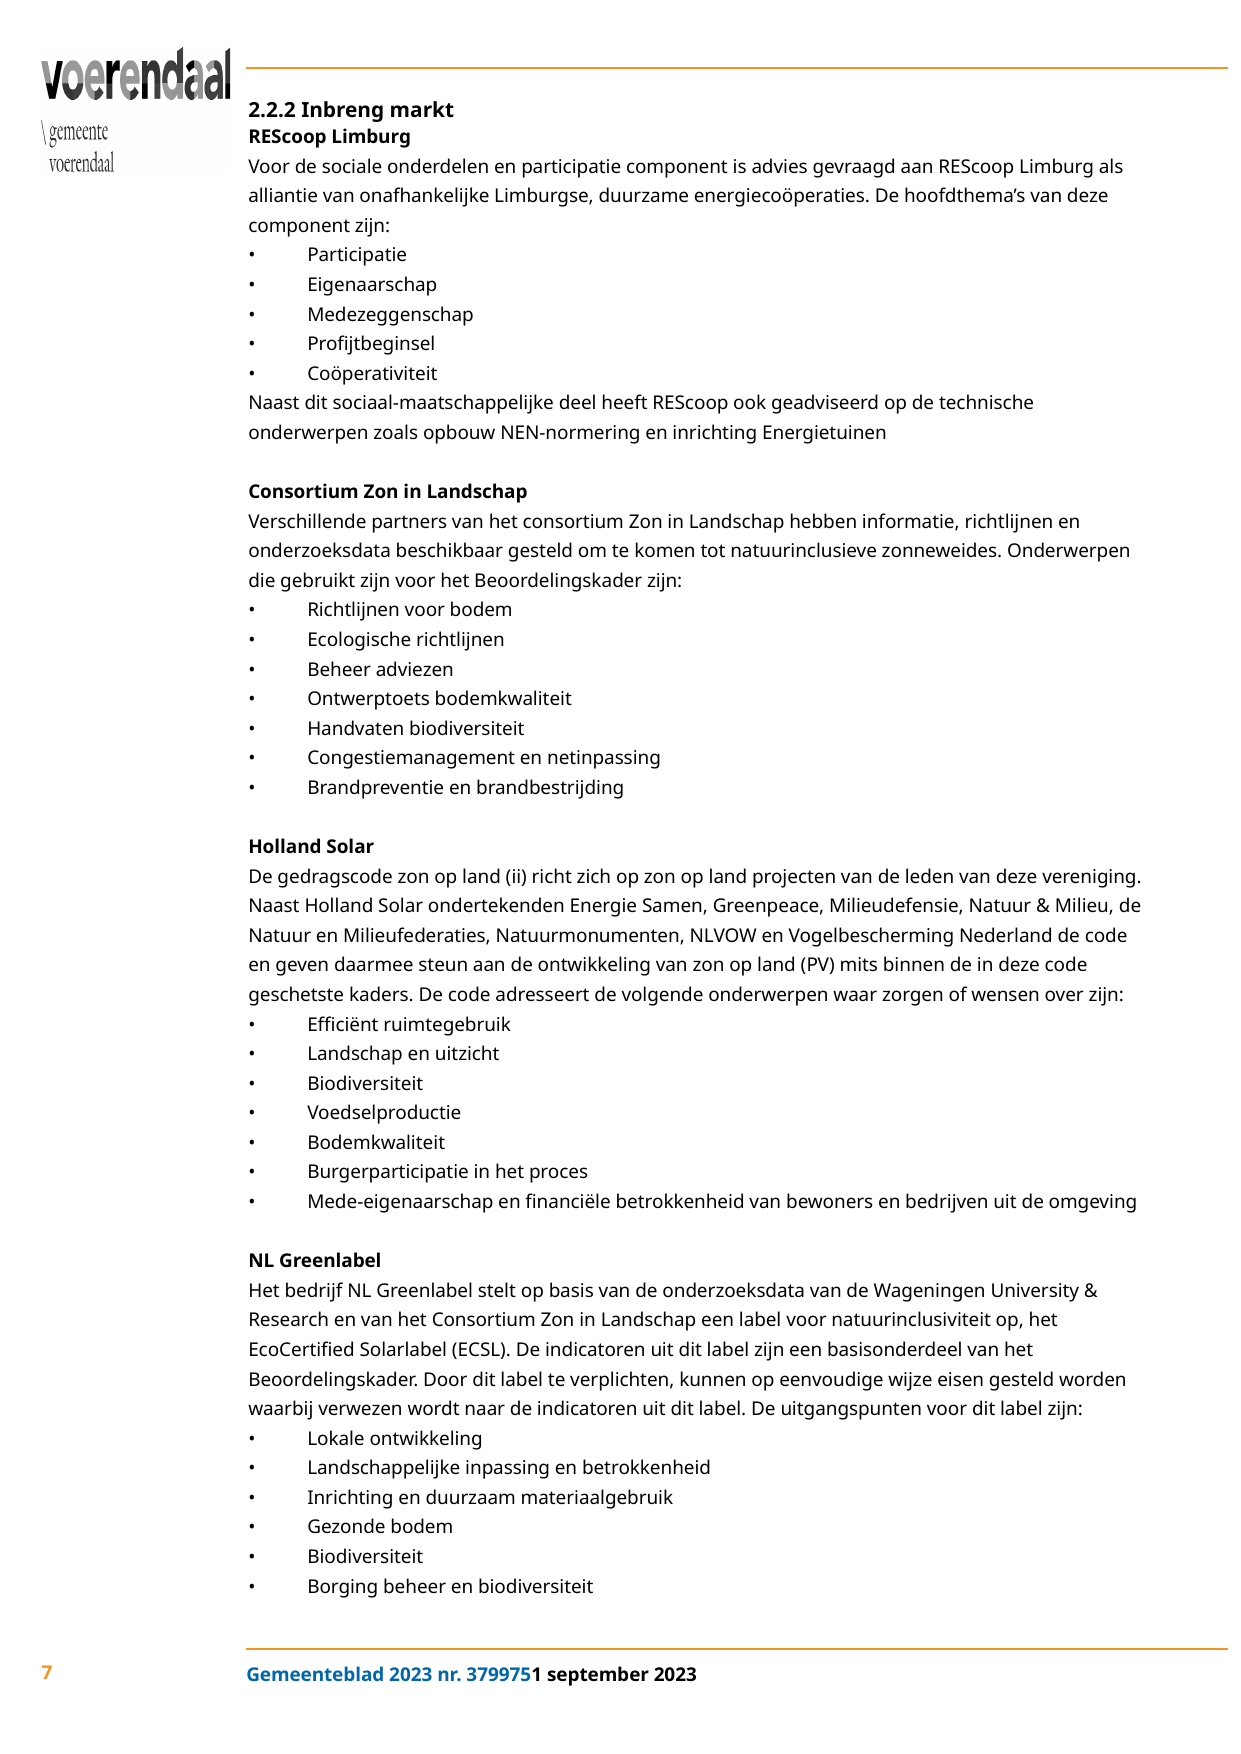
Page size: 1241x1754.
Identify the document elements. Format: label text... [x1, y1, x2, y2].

list Biodiversiteit [248, 1543, 1152, 1569]
text Consortium Zon in Landschap [248, 478, 1152, 504]
list Beheer adviezen [248, 656, 1152, 681]
text Holland Solar [248, 833, 1152, 859]
list Bodemkwaliteit [248, 1129, 1152, 1155]
text De gedragscode zon op land (ii) richt zich op zon op land projecten van de leden van deze vereniging. Naast Holland Solar ondertekenden Energie Samen, Greenpeace, Milieudefensie, Natuur & Milieu, de Natuur en Milieufederaties, Natuurmonumenten, NLVOW en Vogelbescherming Nederland de code en geven daarmee steun aan de ontwikkeling van zon op land (PV) mits binnen de in deze code geschetste kaders. De code adresseert de volgende onderwerpen waar zorgen of wensen over zijn: [248, 863, 1152, 1007]
list Voedselproductie [248, 1099, 1152, 1125]
list Lokale ontwikkeling [248, 1425, 1152, 1451]
list Congestiemanagement en netinpassing [248, 744, 1152, 770]
list Burgerparticipatie in het proces [248, 1159, 1152, 1184]
list Inrichting en duurzaam materiaalgebruik [248, 1484, 1152, 1510]
picture [41, 47, 231, 172]
text NL Greenlabel [248, 1247, 1152, 1273]
list Coöperativiteit [248, 360, 1152, 386]
text Voor de sociale onderdelen en participatie component is advies gevraagd aan REScoop Limburg als alliantie van onafhankelijke Limburgse, duurzame energiecoöperaties. De hoofdthema’s van deze component zijn: [248, 153, 1152, 238]
list Handvaten biodiversiteit [248, 715, 1152, 741]
list Richtlijnen voor bodem [248, 597, 1152, 622]
list Brandpreventie en brandbestrijding [248, 774, 1152, 800]
list Participatie [248, 242, 1152, 267]
list Landschap en uitzicht [248, 1040, 1152, 1066]
list Profijtbeginsel [248, 330, 1152, 356]
list Biodiversiteit [248, 1070, 1152, 1096]
list Ecologische richtlijnen [248, 626, 1152, 652]
list Medezeggenschap [248, 301, 1152, 326]
list Landschappelijke inpassing en betrokkenheid [248, 1454, 1152, 1480]
list Ontwerptoets bodemkwaliteit [248, 685, 1152, 711]
text Naast dit sociaal-maatschappelijke deel heeft REScoop ook geadviseerd op de technische onderwerpen zoals opbouw NEN-normering en inrichting Energietuinen [248, 389, 1152, 445]
list Borging beheer en biodiversiteit [248, 1573, 1152, 1598]
list Mede-eigenaarschap en financiële betrokkenheid van bewoners en bedrijven uit de omgeving [248, 1188, 1152, 1214]
text Het bedrijf NL Greenlabel stelt op basis van de onderzoeksdata van de Wageningen University & Research en van het Consortium Zon in Landschap een label voor natuurinclusiviteit op, het EcoCertified Solarlabel (ECSL). De indicatoren uit dit label zijn een basisonderdeel van het Beoordelingskader. Door dit label te verplichten, kunnen op eenvoudige wijze eisen gesteld worden waarbij verwezen wordt naar de indicatoren uit dit label. De uitgangspunten voor dit label zijn: [248, 1277, 1152, 1421]
text REScoop Limburg [248, 123, 1152, 149]
list Efficiënt ruimtegebruik [248, 1011, 1152, 1036]
text 2.2.2 Inbreng markt [248, 95, 1152, 123]
text Verschillende partners van het consortium Zon in Landschap hebben informatie, richtlijnen en onderzoeksdata beschikbaar gesteld om te komen tot natuurinclusieve zonneweides. Onderwerpen die gebruikt zijn voor het Beoordelingskader zijn: [248, 508, 1152, 593]
list Eigenaarschap [248, 271, 1152, 297]
list Gezonde bodem [248, 1514, 1152, 1539]
